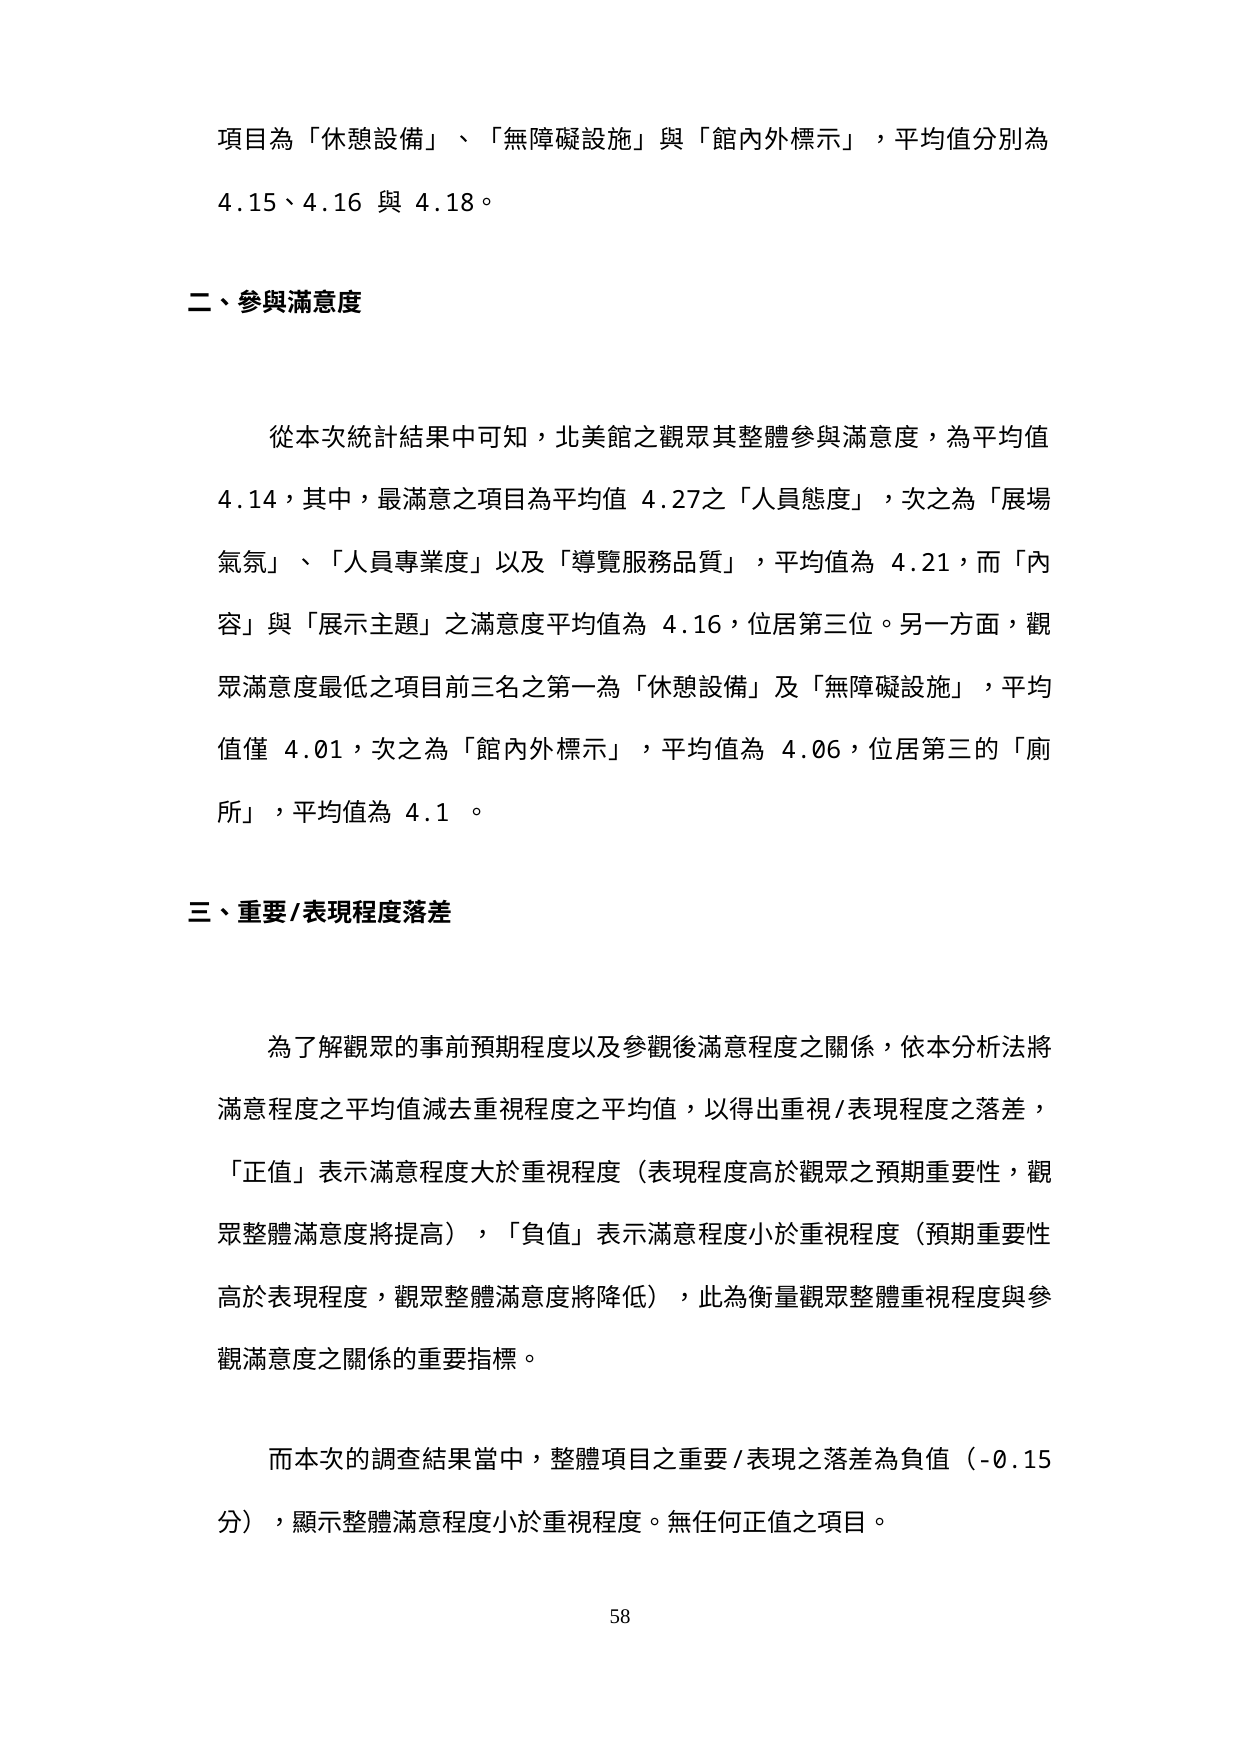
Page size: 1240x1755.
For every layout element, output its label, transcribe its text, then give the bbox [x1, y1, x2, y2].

subtitle 三、重要/表現程度落差 [187, 869, 1052, 931]
subtitle 二、參與滿意度 [187, 259, 1052, 321]
text 為了解觀眾的事前預期程度以及參觀後滿意程度之關係，依本分析法將滿意程度之平均值減去重視程度之平均值，以得出重視/表現程度之落差，「正值」表示滿意程度大於重視程度（表現程度高於觀眾之預期重要性，觀眾整體滿意度將提高），「負值」表示滿意程度小於重視程度（預期重要性高於表現程度，觀眾整體滿意度將降低），此為衡量觀眾整體重視程度與參觀滿意度之關係的重要指標。 [217, 1004, 1052, 1379]
text 從本次統計結果中可知，北美館之觀眾其整體參與滿意度，為平均值 4.14，其中，最滿意之項目為平均值 4.27之「人員態度」，次之為「展場氣氛」、「人員專業度」以及「導覽服務品質」，平均值為 4.21，而「內容」與「展示主題」之滿意度平均值為 4.16，位居第三位。另一方面，觀眾滿意度最低之項目前三名之第一為「休憩設備」及「無障礙設施」，平均值僅 4.01，次之為「館內外標示」，平均值為 4.06，位居第三的「廁所」，平均值為 4.1 。 [217, 394, 1052, 831]
text 而本次的調查結果當中，整體項目之重要/表現之落差為負值（-0.15 分），顯示整體滿意程度小於重視程度。無任何正值之項目。 [217, 1416, 1052, 1541]
text 項目為「休憩設備」、「無障礙設施」與「館內外標示」，平均值分別為 4.15、4.16 與 4.18。 [217, 96, 1052, 221]
